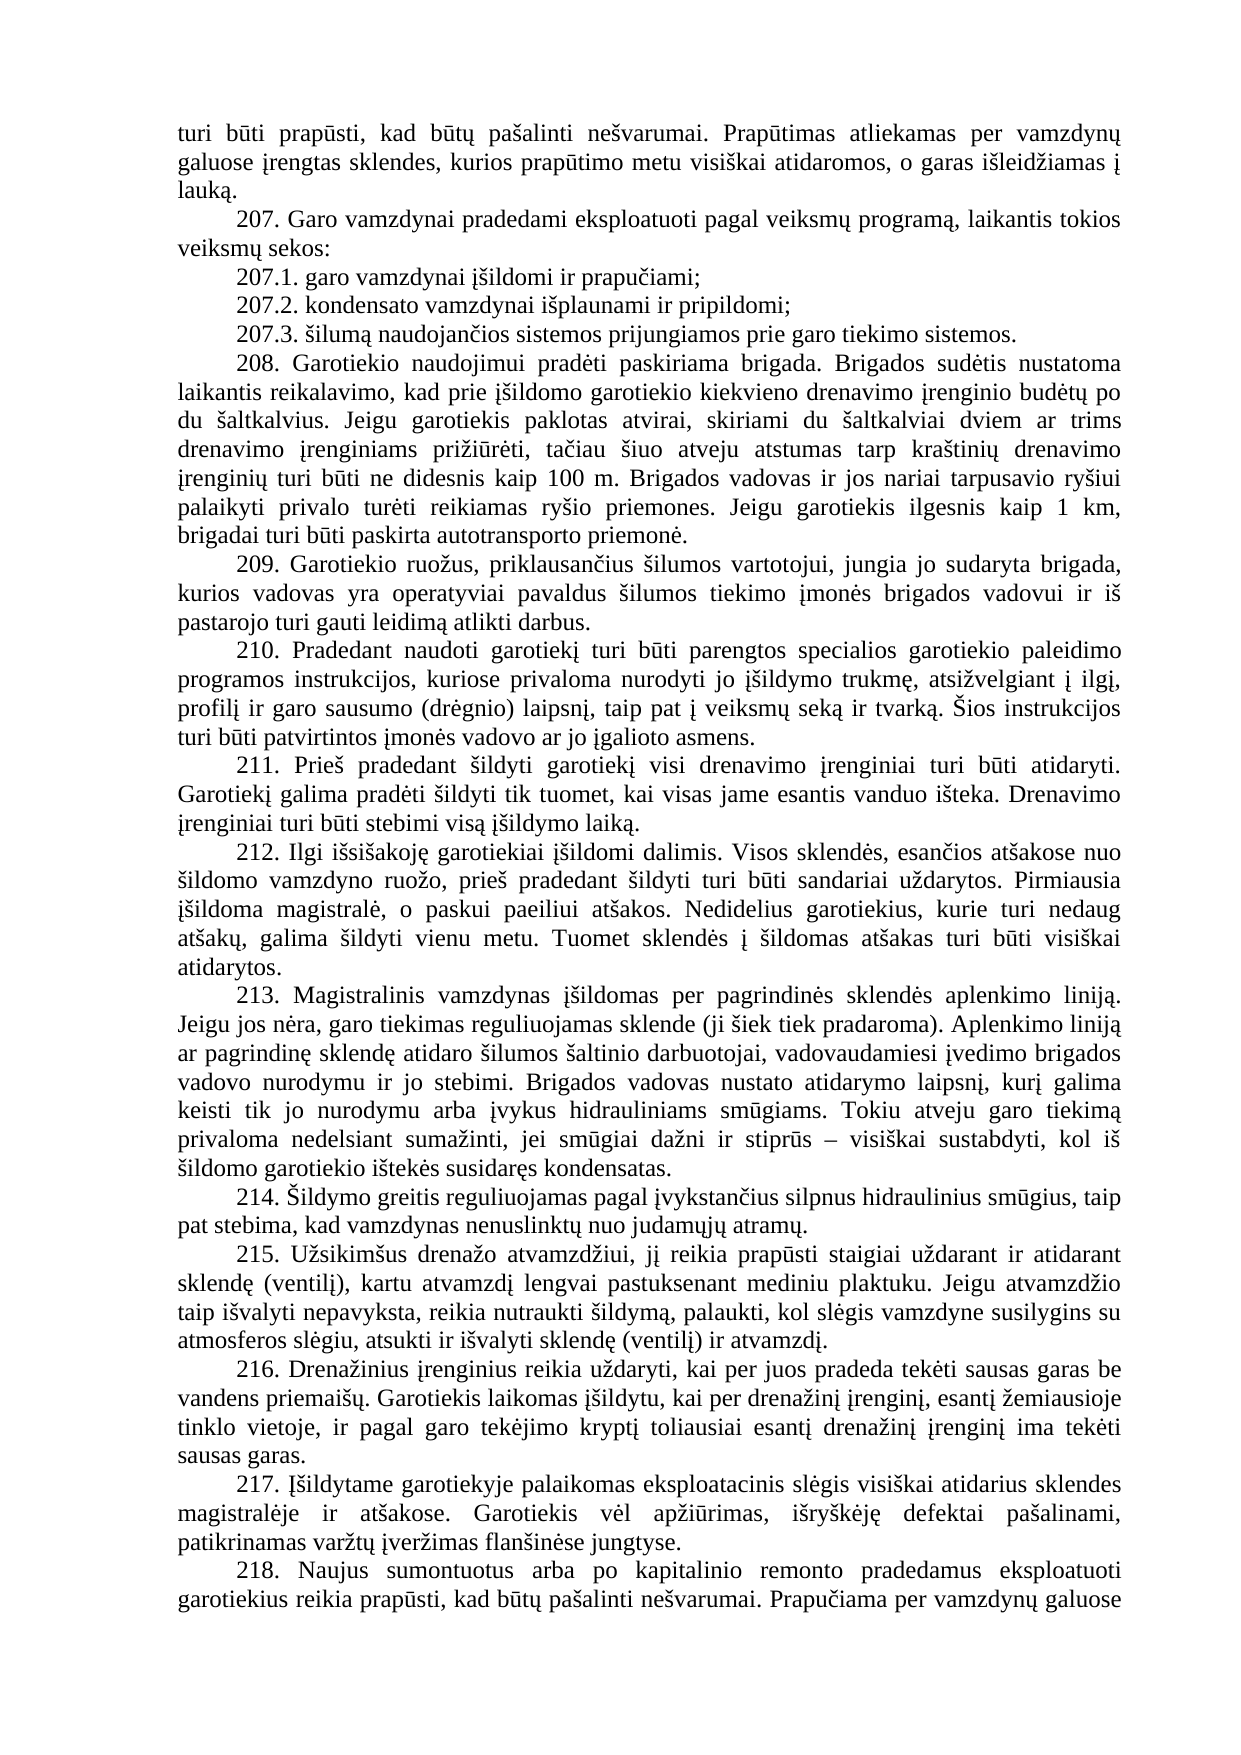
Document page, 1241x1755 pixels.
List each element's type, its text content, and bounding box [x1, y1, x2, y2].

text 215. Užsikimšus drenažo atvamzdžiui, jį reikia prapūsti staigiai uždarant ir atidarant sklendę (ventilį), kartu atvamzdį lengvai pastuksenant mediniu plaktuku. Jeigu atvamzdžio taip išvalyti nepavyksta, reikia nutraukti šildymą, palaukti, kol slėgis vamzdyne susilygins su atmosferos slėgiu, atsukti ir išvalyti sklendę (ventilį) ir atvamzdį. [177, 1239, 1122, 1354]
text turi būti prapūsti, kad būtų pašalinti nešvarumai. Prapūtimas atliekamas per vamzdynų galuose įrengtas sklendes, kurios prapūtimo metu visiškai atidaromos, o garas išleidžiamas į lauką. [177, 118, 1122, 204]
text 212. Ilgi išsišakoję garotiekiai įšildomi dalimis. Visos sklendės, esančios atšakose nuo šildomo vamzdyno ruožo, prieš pradedant šildyti turi būti sandariai uždarytos. Pirmiausia įšildoma magistralė, o paskui paeiliui atšakos. Nedidelius garotiekius, kurie turi nedaug atšakų, galima šildyti vienu metu. Tuomet sklendės į šildomas atšakas turi būti visiškai atidarytos. [177, 837, 1122, 981]
text 211. Prieš pradedant šildyti garotiekį visi drenavimo įrenginiai turi būti atidaryti. Garotiekį galima pradėti šildyti tik tuomet, kai visas jame esantis vanduo išteka. Drenavimo įrenginiai turi būti stebimi visą įšildymo laiką. [177, 751, 1122, 837]
text 207.3. šilumą naudojančios sistemos prijungiamos prie garo tiekimo sistemos. [177, 319, 1122, 348]
text 208. Garotiekio naudojimui pradėti paskiriama brigada. Brigados sudėtis nustatoma laikantis reikalavimo, kad prie įšildomo garotiekio kiekvieno drenavimo įrenginio budėtų po du šaltkalvius. Jeigu garotiekis paklotas atvirai, skiriami du šaltkalviai dviem ar trims drenavimo įrenginiams prižiūrėti, tačiau šiuo atveju atstumas tarp kraštinių drenavimo įrenginių turi būti ne didesnis kaip 100 m. Brigados vadovas ir jos nariai tarpusavio ryšiui palaikyti privalo turėti reikiamas ryšio priemones. Jeigu garotiekis ilgesnis kaip 1 km, brigadai turi būti paskirta autotransporto priemonė. [177, 348, 1122, 549]
text 216. Drenažinius įrenginius reikia uždaryti, kai per juos pradeda tekėti sausas garas be vandens priemaišų. Garotiekis laikomas įšildytu, kai per drenažinį įrenginį, esantį žemiausioje tinklo vietoje, ir pagal garo tekėjimo kryptį toliausiai esantį drenažinį įrenginį ima tekėti sausas garas. [177, 1354, 1122, 1469]
text 207.2. kondensato vamzdynai išplaunami ir pripildomi; [177, 291, 1122, 319]
text 213. Magistralinis vamzdynas įšildomas per pagrindinės sklendės aplenkimo liniją. Jeigu jos nėra, garo tiekimas reguliuojamas sklende (ji šiek tiek pradaroma). Aplenkimo liniją ar pagrindinę sklendę atidaro šilumos šaltinio darbuotojai, vadovaudamiesi įvedimo brigados vadovo nurodymu ir jo stebimi. Brigados vadovas nustato atidarymo laipsnį, kurį galima keisti tik jo nurodymu arba įvykus hidrauliniams smūgiams. Tokiu atveju garo tiekimą privaloma nedelsiant sumažinti, jei smūgiai dažni ir stiprūs – visiškai sustabdyti, kol iš šildomo garotiekio ištekės susidaręs kondensatas. [177, 981, 1122, 1182]
text 218. Naujus sumontuotus arba po kapitalinio remonto pradedamus eksploatuoti garotiekius reikia prapūsti, kad būtų pašalinti nešvarumai. Prapučiama per vamzdynų galuose [177, 1556, 1122, 1613]
text 214. Šildymo greitis reguliuojamas pagal įvykstančius silpnus hidraulinius smūgius, taip pat stebima, kad vamzdynas nenuslinktų nuo judamųjų atramų. [177, 1182, 1122, 1239]
text 217. Įšildytame garotiekyje palaikomas eksploatacinis slėgis visiškai atidarius sklendes magistralėje ir atšakose. Garotiekis vėl apžiūrimas, išryškėję defektai pašalinami, patikrinamas varžtų įveržimas flanšinėse jungtyse. [177, 1469, 1122, 1556]
text 207.1. garo vamzdynai įšildomi ir prapučiami; [177, 262, 1122, 291]
text 209. Garotiekio ruožus, priklausančius šilumos vartotojui, jungia jo sudaryta brigada, kurios vadovas yra operatyviai pavaldus šilumos tiekimo įmonės brigados vadovui ir iš pastarojo turi gauti leidimą atlikti darbus. [177, 549, 1122, 636]
text 207. Garo vamzdynai pradedami eksploatuoti pagal veiksmų programą, laikantis tokios veiksmų sekos: [177, 204, 1122, 262]
text 210. Pradedant naudoti garotiekį turi būti parengtos specialios garotiekio paleidimo programos instrukcijos, kuriose privaloma nurodyti jo įšildymo trukmę, atsižvelgiant į ilgį, profilį ir garo sausumo (drėgnio) laipsnį, taip pat į veiksmų seką ir tvarką. Šios instrukcijos turi būti patvirtintos įmonės vadovo ar jo įgalioto asmens. [177, 636, 1122, 751]
